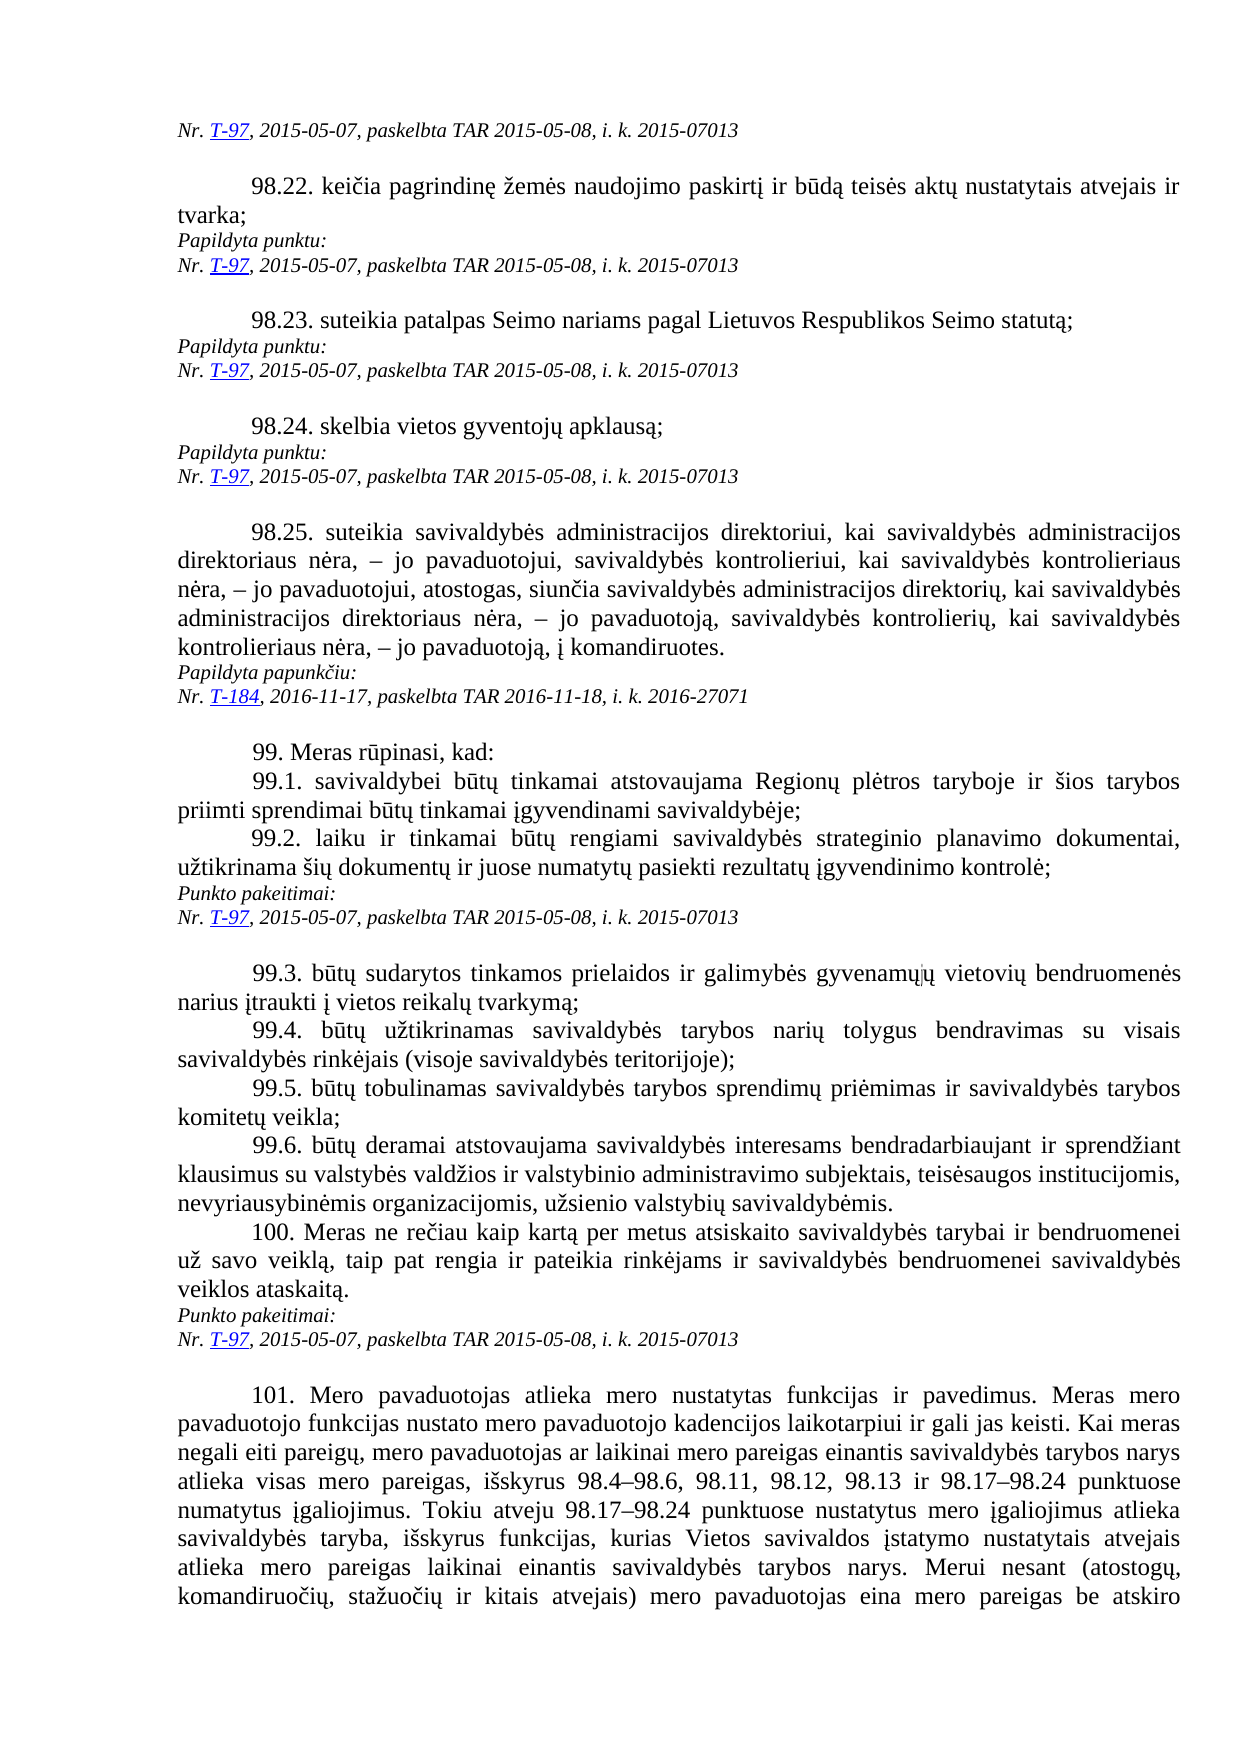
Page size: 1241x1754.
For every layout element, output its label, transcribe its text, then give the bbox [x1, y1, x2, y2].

text 99.1. savivaldybei būtų tinkamai atstovaujama Regionų plėtros taryboje ir šios tarybos priimti sprendimai būtų tinkamai įgyvendinami savivaldybėje; [177, 766, 1181, 823]
text Nr. T-97, 2015-05-07, paskelbta TAR 2015-05-08, i. k. 2015-07013 [177, 358, 1181, 382]
text 99.2. laiku ir tinkamai būtų rengiami savivaldybės strateginio planavimo dokumentai, užtikrinama šių dokumentų ir juose numatytų pasiekti rezultatų įgyvendinimo kontrolė; [177, 823, 1181, 881]
text 99.4. būtų užtikrinamas savivaldybės tarybos narių tolygus bendravimas su visais savivaldybės rinkėjais (visoje savivaldybės teritorijoje); [177, 1015, 1181, 1073]
text 99.3. būtų sudarytos tinkamos prielaidos ir galimybės gyvenamųjų vietovių bendruomenės narius įtraukti į vietos reikalų tvarkymą; [177, 958, 1181, 1015]
text 99.5. būtų tobulinamas savivaldybės tarybos sprendimų priėmimas ir savivaldybės tarybos komitetų veikla; [177, 1073, 1181, 1130]
text Punkto pakeitimai: [177, 881, 1181, 905]
text Papildyta punktu: [177, 334, 1181, 358]
text 99. Meras rūpinasi, kad: [177, 737, 1181, 766]
text Punkto pakeitimai: [177, 1303, 1181, 1327]
text Nr. T-97, 2015-05-07, paskelbta TAR 2015-05-08, i. k. 2015-07013 [177, 252, 1181, 277]
text Nr. T-97, 2015-05-07, paskelbta TAR 2015-05-08, i. k. 2015-07013 [177, 118, 1181, 142]
text 101. Mero pavaduotojas atlieka mero nustatytas funkcijas ir pavedimus. Meras mero pavaduotojo funkcijas nustato mero pavaduotojo kadencijos laikotarpiui ir gali jas keisti. Kai meras negali eiti pareigų, mero pavaduotojas ar laikinai mero pareigas einantis savivaldybės tarybos narys atlieka visas mero pareigas, išskyrus 98.4–98.6, 98.11, 98.12, 98.13 ir 98.17–98.24 punktuose numatytus įgaliojimus. Tokiu atveju 98.17–98.24 punktuose nustatytus mero įgaliojimus atlieka savivaldybės taryba, išskyrus funkcijas, kurias Vietos savivaldos įstatymo nustatytais atvejais atlieka mero pareigas laikinai einantis savivaldybės tarybos narys. Merui nesant (atostogų, komandiruočių, stažuočių ir kitais atvejais) mero pavaduotojas eina mero pareigas be atskiro [177, 1380, 1181, 1610]
text Papildyta punktu: [177, 440, 1181, 464]
text 98.25. suteikia savivaldybės administracijos direktoriui, kai savivaldybės administracijos direktoriaus nėra, – jo pavaduotojui, savivaldybės kontrolieriui, kai savivaldybės kontrolieriaus nėra, – jo pavaduotojui, atostogas, siunčia savivaldybės administracijos direktorių, kai savivaldybės administracijos direktoriaus nėra, – jo pavaduotoją, savivaldybės kontrolierių, kai savivaldybės kontrolieriaus nėra, – jo pavaduotoją, į komandiruotes. [177, 517, 1181, 660]
text 98.22. keičia pagrindinę žemės naudojimo paskirtį ir būdą teisės aktų nustatytais atvejais ir tvarka; [177, 171, 1181, 228]
text Nr. T-97, 2015-05-07, paskelbta TAR 2015-05-08, i. k. 2015-07013 [177, 905, 1181, 929]
text Papildyta punktu: [177, 228, 1181, 252]
text 98.23. suteikia patalpas Seimo nariams pagal Lietuvos Respublikos Seimo statutą; [177, 305, 1181, 334]
text Nr. T-97, 2015-05-07, paskelbta TAR 2015-05-08, i. k. 2015-07013 [177, 464, 1181, 488]
text 99.6. būtų deramai atstovaujama savivaldybės interesams bendradarbiaujant ir sprendžiant klausimus su valstybės valdžios ir valstybinio administravimo subjektais, teisėsaugos institucijomis, nevyriausybinėmis organizacijomis, užsienio valstybių savivaldybėmis. [177, 1130, 1181, 1217]
text Nr. T-184, 2016-11-17, paskelbta TAR 2016-11-18, i. k. 2016-27071 [177, 684, 1181, 708]
text 98.24. skelbia vietos gyventojų apklausą; [177, 411, 1181, 440]
text 100. Meras ne rečiau kaip kartą per metus atsiskaito savivaldybės tarybai ir bendruomenei už savo veiklą, taip pat rengia ir pateikia rinkėjams ir savivaldybės bendruomenei savivaldybės veiklos ataskaitą. [177, 1217, 1181, 1303]
text Papildyta papunkčiu: [177, 660, 1181, 684]
text Nr. T-97, 2015-05-07, paskelbta TAR 2015-05-08, i. k. 2015-07013 [177, 1327, 1181, 1351]
